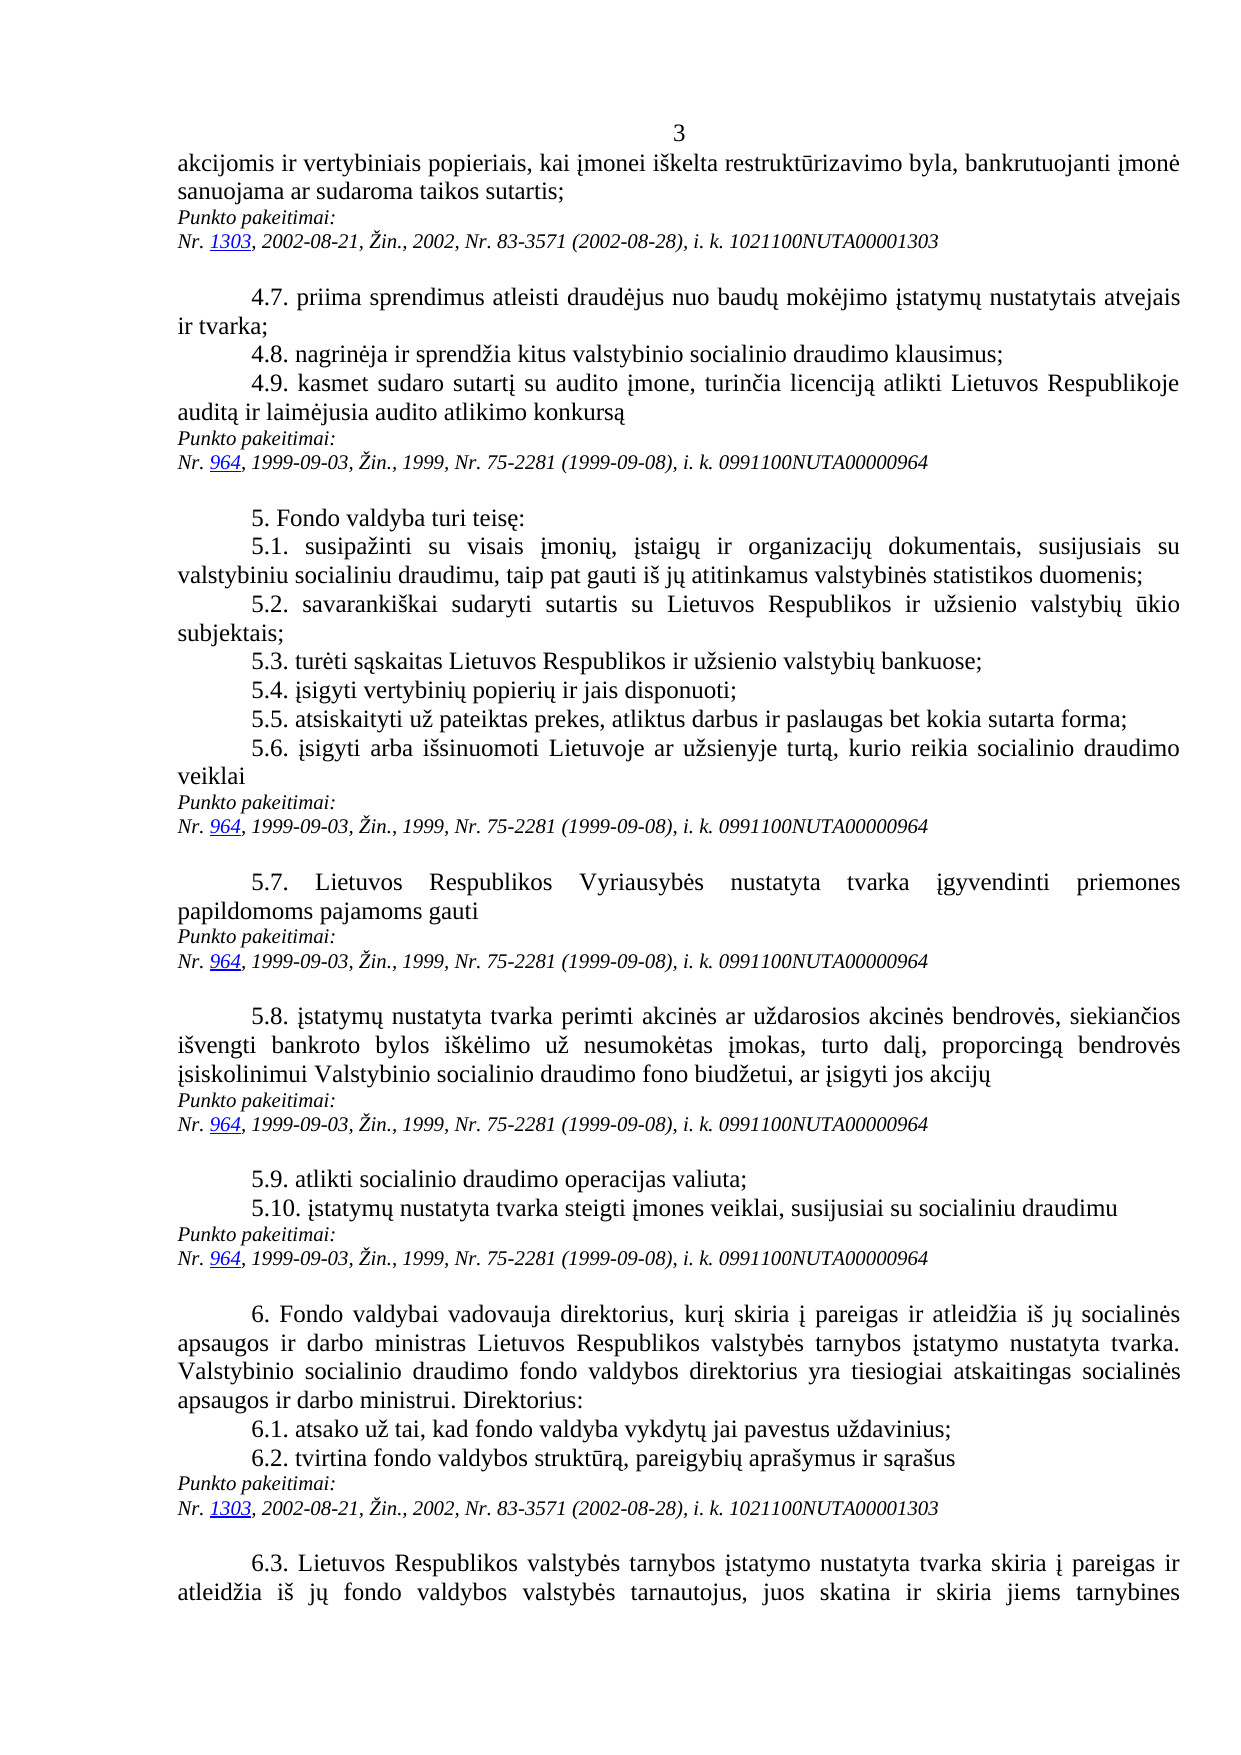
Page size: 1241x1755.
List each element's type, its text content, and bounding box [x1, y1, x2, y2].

text 5.1. susipažinti su visais įmonių, įstaigų ir organizacijų dokumentais, susijusiais su valstybiniu socialiniu draudimu, taip pat gauti iš jų atitinkamus valstybinės statistikos duomenis; [177, 531, 1181, 589]
text 6.3. Lietuvos Respublikos valstybės tarnybos įstatymo nustatyta tvarka skiria į pareigas ir atleidžia iš jų fondo valdybos valstybės tarnautojus, juos skatina ir skiria jiems tarnybines [177, 1548, 1181, 1606]
text 6.1. atsako už tai, kad fondo valdyba vykdytų jai pavestus uždavinius; [177, 1414, 1181, 1443]
text 4.7. priima sprendimus atleisti draudėjus nuo baudų mokėjimo įstatymų nustatytais atvejais ir tvarka; [177, 282, 1181, 339]
text Punkto pakeitimai: [177, 790, 1181, 814]
text Punkto pakeitimai: [177, 1471, 1181, 1495]
text Nr. 964, 1999-09-03, Žin., 1999, Nr. 75-2281 (1999-09-08), i. k. 0991100NUTA00000964 [177, 814, 1181, 838]
text akcijomis ir vertybiniais popieriais, kai įmonei iškelta restruktūrizavimo byla, bankrutuojanti įmonė sanuojama ar sudaroma taikos sutartis; [177, 148, 1181, 205]
text Nr. 964, 1999-09-03, Žin., 1999, Nr. 75-2281 (1999-09-08), i. k. 0991100NUTA00000964 [177, 948, 1181, 973]
text 5.6. įsigyti arba išsinuomoti Lietuvoje ar užsienyje turtą, kurio reikia socialinio draudimo veiklai [177, 733, 1181, 790]
text 5.8. įstatymų nustatyta tvarka perimti akcinės ar uždarosios akcinės bendrovės, siekiančios išvengti bankroto bylos iškėlimo už nesumokėtas įmokas, turto dalį, proporcingą bendrovės įsiskolinimui Valstybinio socialinio draudimo fono biudžetui, ar įsigyti jos akcijų [177, 1001, 1181, 1088]
text 5.2. savarankiškai sudaryti sutartis su Lietuvos Respublikos ir užsienio valstybių ūkio subjektais; [177, 589, 1181, 646]
text 5.7. Lietuvos Respublikos Vyriausybės nustatyta tvarka įgyvendinti priemones papildomoms pajamoms gauti [177, 867, 1181, 924]
text Nr. 964, 1999-09-03, Žin., 1999, Nr. 75-2281 (1999-09-08), i. k. 0991100NUTA00000964 [177, 450, 1181, 474]
text Punkto pakeitimai: [177, 924, 1181, 948]
text Punkto pakeitimai: [177, 426, 1181, 450]
text 6. Fondo valdybai vadovauja direktorius, kurį skiria į pareigas ir atleidžia iš jų socialinės apsaugos ir darbo ministras Lietuvos Respublikos valstybės tarnybos įstatymo nustatyta tvarka. Valstybinio socialinio draudimo fondo valdybos direktorius yra tiesiogiai atskaitingas socialinės apsaugos ir darbo ministrui. Direktorius: [177, 1299, 1181, 1414]
text 5.4. įsigyti vertybinių popierių ir jais disponuoti; [177, 675, 1181, 704]
text Punkto pakeitimai: [177, 1222, 1181, 1246]
text 5.9. atlikti socialinio draudimo operacijas valiuta; [177, 1164, 1181, 1193]
text Nr. 1303, 2002-08-21, Žin., 2002, Nr. 83-3571 (2002-08-28), i. k. 1021100NUTA00001303 [177, 1495, 1181, 1519]
text 5. Fondo valdyba turi teisę: [177, 503, 1181, 531]
text 5.3. turėti sąskaitas Lietuvos Respublikos ir užsienio valstybių bankuose; [177, 646, 1181, 675]
text 4.8. nagrinėja ir sprendžia kitus valstybinio socialinio draudimo klausimus; [177, 339, 1181, 368]
text Nr. 964, 1999-09-03, Žin., 1999, Nr. 75-2281 (1999-09-08), i. k. 0991100NUTA00000964 [177, 1112, 1181, 1136]
text Punkto pakeitimai: [177, 205, 1181, 229]
text Punkto pakeitimai: [177, 1088, 1181, 1112]
text Nr. 1303, 2002-08-21, Žin., 2002, Nr. 83-3571 (2002-08-28), i. k. 1021100NUTA00001303 [177, 229, 1181, 253]
text 4.9. kasmet sudaro sutartį su audito įmone, turinčia licenciją atlikti Lietuvos Respublikoje auditą ir laimėjusia audito atlikimo konkursą [177, 368, 1181, 426]
text 6.2. tvirtina fondo valdybos struktūrą, pareigybių aprašymus ir sąrašus [177, 1443, 1181, 1471]
text Nr. 964, 1999-09-03, Žin., 1999, Nr. 75-2281 (1999-09-08), i. k. 0991100NUTA00000964 [177, 1246, 1181, 1270]
text 5.10. įstatymų nustatyta tvarka steigti įmones veiklai, susijusiai su socialiniu draudimu [177, 1193, 1181, 1222]
text 5.5. atsiskaityti už pateiktas prekes, atliktus darbus ir paslaugas bet kokia sutarta forma; [177, 704, 1181, 733]
